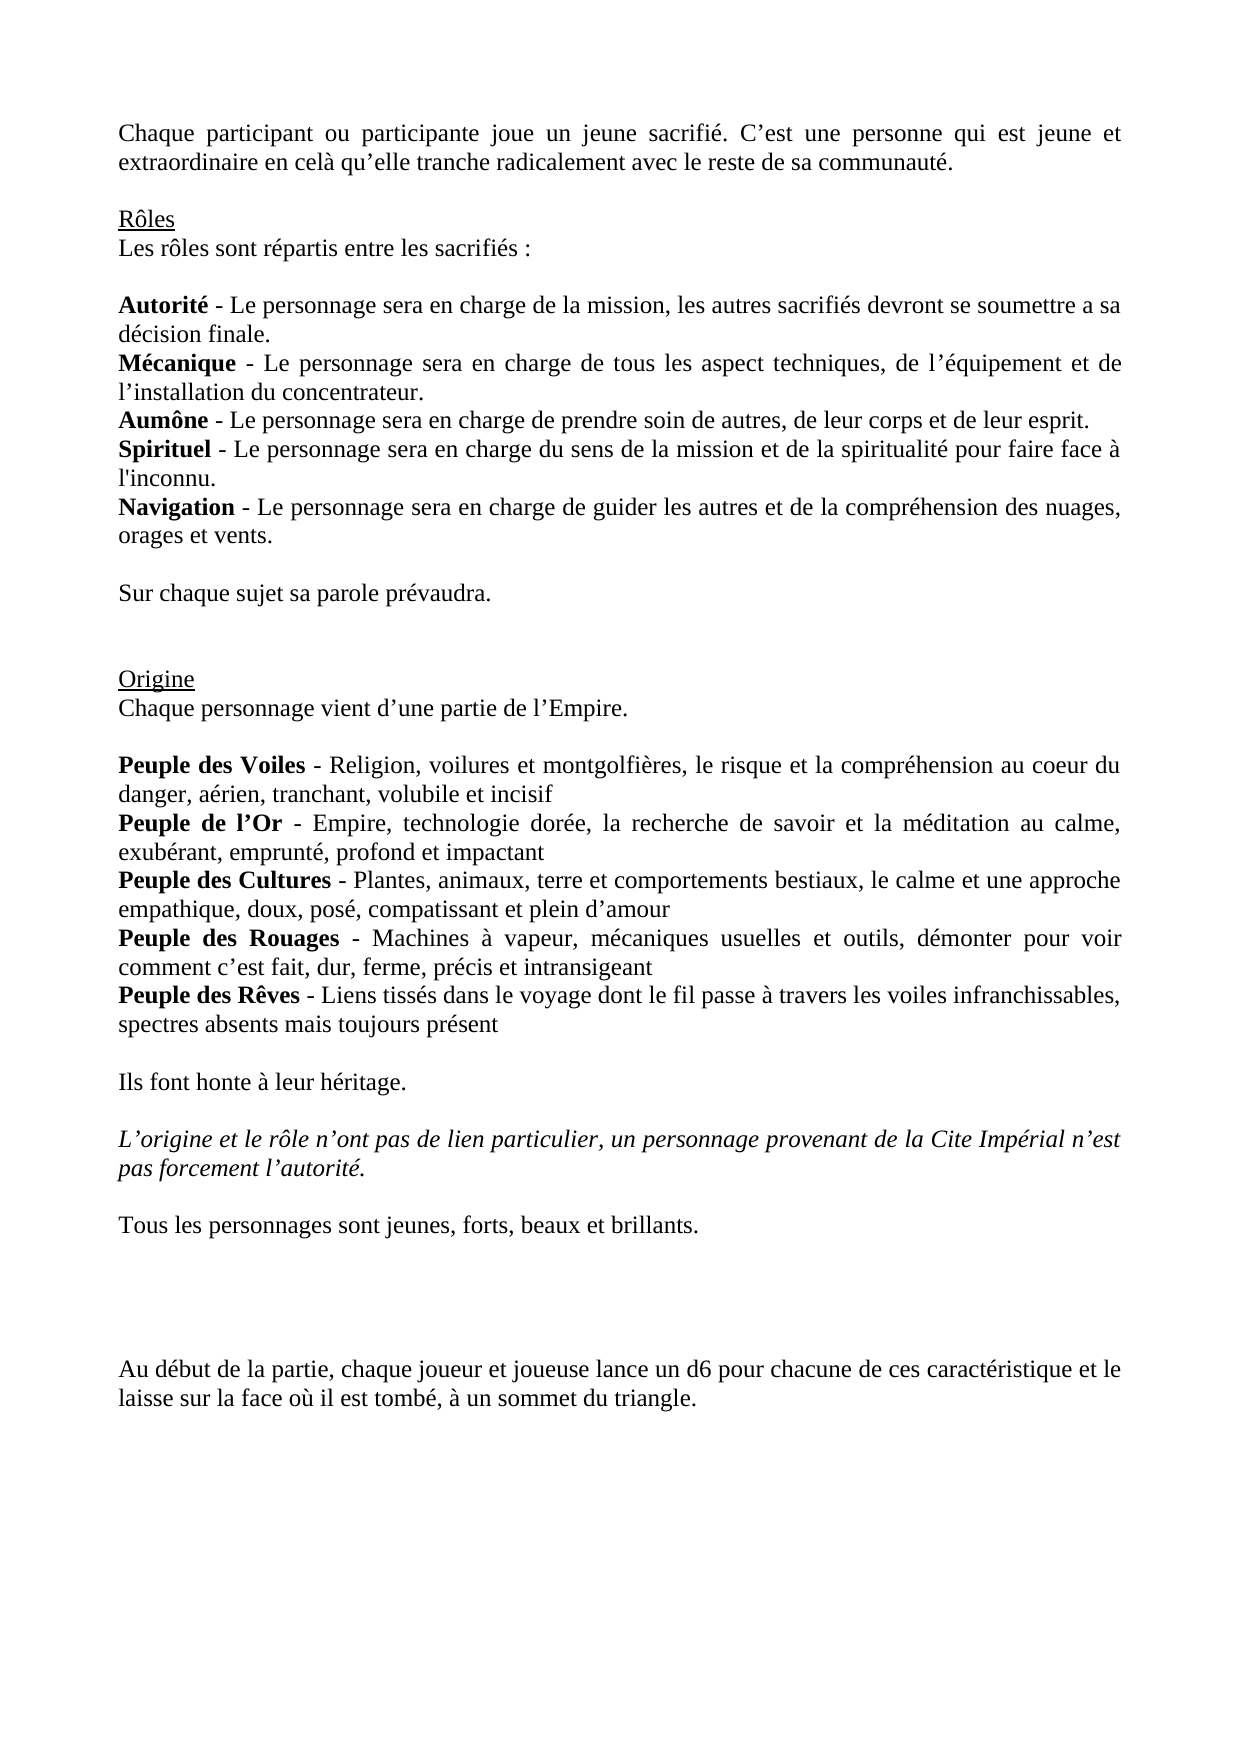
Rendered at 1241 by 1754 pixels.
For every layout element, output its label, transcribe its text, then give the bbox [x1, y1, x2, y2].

text Origine [118, 664, 1122, 693]
text Rôles [118, 204, 1122, 233]
text Peuple des Rouages - Machines à vapeur, mécaniques usuelles et outils, démonter pour voir comment c’est fait, dur, ferme, précis et intransigeant [118, 923, 1122, 981]
text Chaque participant ou participante joue un jeune sacrifié. C’est une personne qui est jeune et extraordinaire en celà qu’elle tranche radicalement avec le reste de sa communauté. [118, 118, 1122, 176]
text L’origine et le rôle n’ont pas de lien particulier, un personnage provenant de la Cite Impérial n’est pas forcement l’autorité. [118, 1124, 1122, 1182]
text Les rôles sont répartis entre les sacrifiés : [118, 233, 1122, 262]
text Aumône - Le personnage sera en charge de prendre soin de autres, de leur corps et de leur esprit. [118, 406, 1122, 434]
text Spirituel - Le personnage sera en charge du sens de la mission et de la spiritualité pour faire face à l'inconnu. [118, 434, 1122, 492]
text Peuple des Voiles - Religion, voilures et montgolfières, le risque et la compréhension au coeur du danger, aérien, tranchant, volubile et incisif [118, 751, 1122, 808]
text Autorité - Le personnage sera en charge de la mission, les autres sacrifiés devront se soumettre a sa décision finale. [118, 291, 1122, 348]
text Mécanique - Le personnage sera en charge de tous les aspect techniques, de l’équipement et de l’installation du concentrateur. [118, 348, 1122, 406]
text Navigation - Le personnage sera en charge de guider les autres et de la compréhension des nuages, orages et vents. [118, 492, 1122, 549]
text Chaque personnage vient d’une partie de l’Empire. [118, 693, 1122, 722]
text Sur chaque sujet sa parole prévaudra. [118, 578, 1122, 607]
text Peuple de l’Or - Empire, technologie dorée, la recherche de savoir et la méditation au calme, exubérant, emprunté, profond et impactant [118, 808, 1122, 866]
text Au début de la partie, chaque joueur et joueuse lance un d6 pour chacune de ces caractéristique et le laisse sur la face où il est tombé, à un sommet du triangle. [118, 1354, 1122, 1412]
text Ils font honte à leur héritage. [118, 1067, 1122, 1096]
text Peuple des Rêves - Liens tissés dans le voyage dont le fil passe à travers les voiles infranchissables, spectres absents mais toujours présent [118, 981, 1122, 1038]
text Tous les personnages sont jeunes, forts, beaux et brillants. [118, 1211, 1122, 1239]
text Peuple des Cultures - Plantes, animaux, terre et comportements bestiaux, le calme et une approche empathique, doux, posé, compatissant et plein d’amour [118, 866, 1122, 923]
